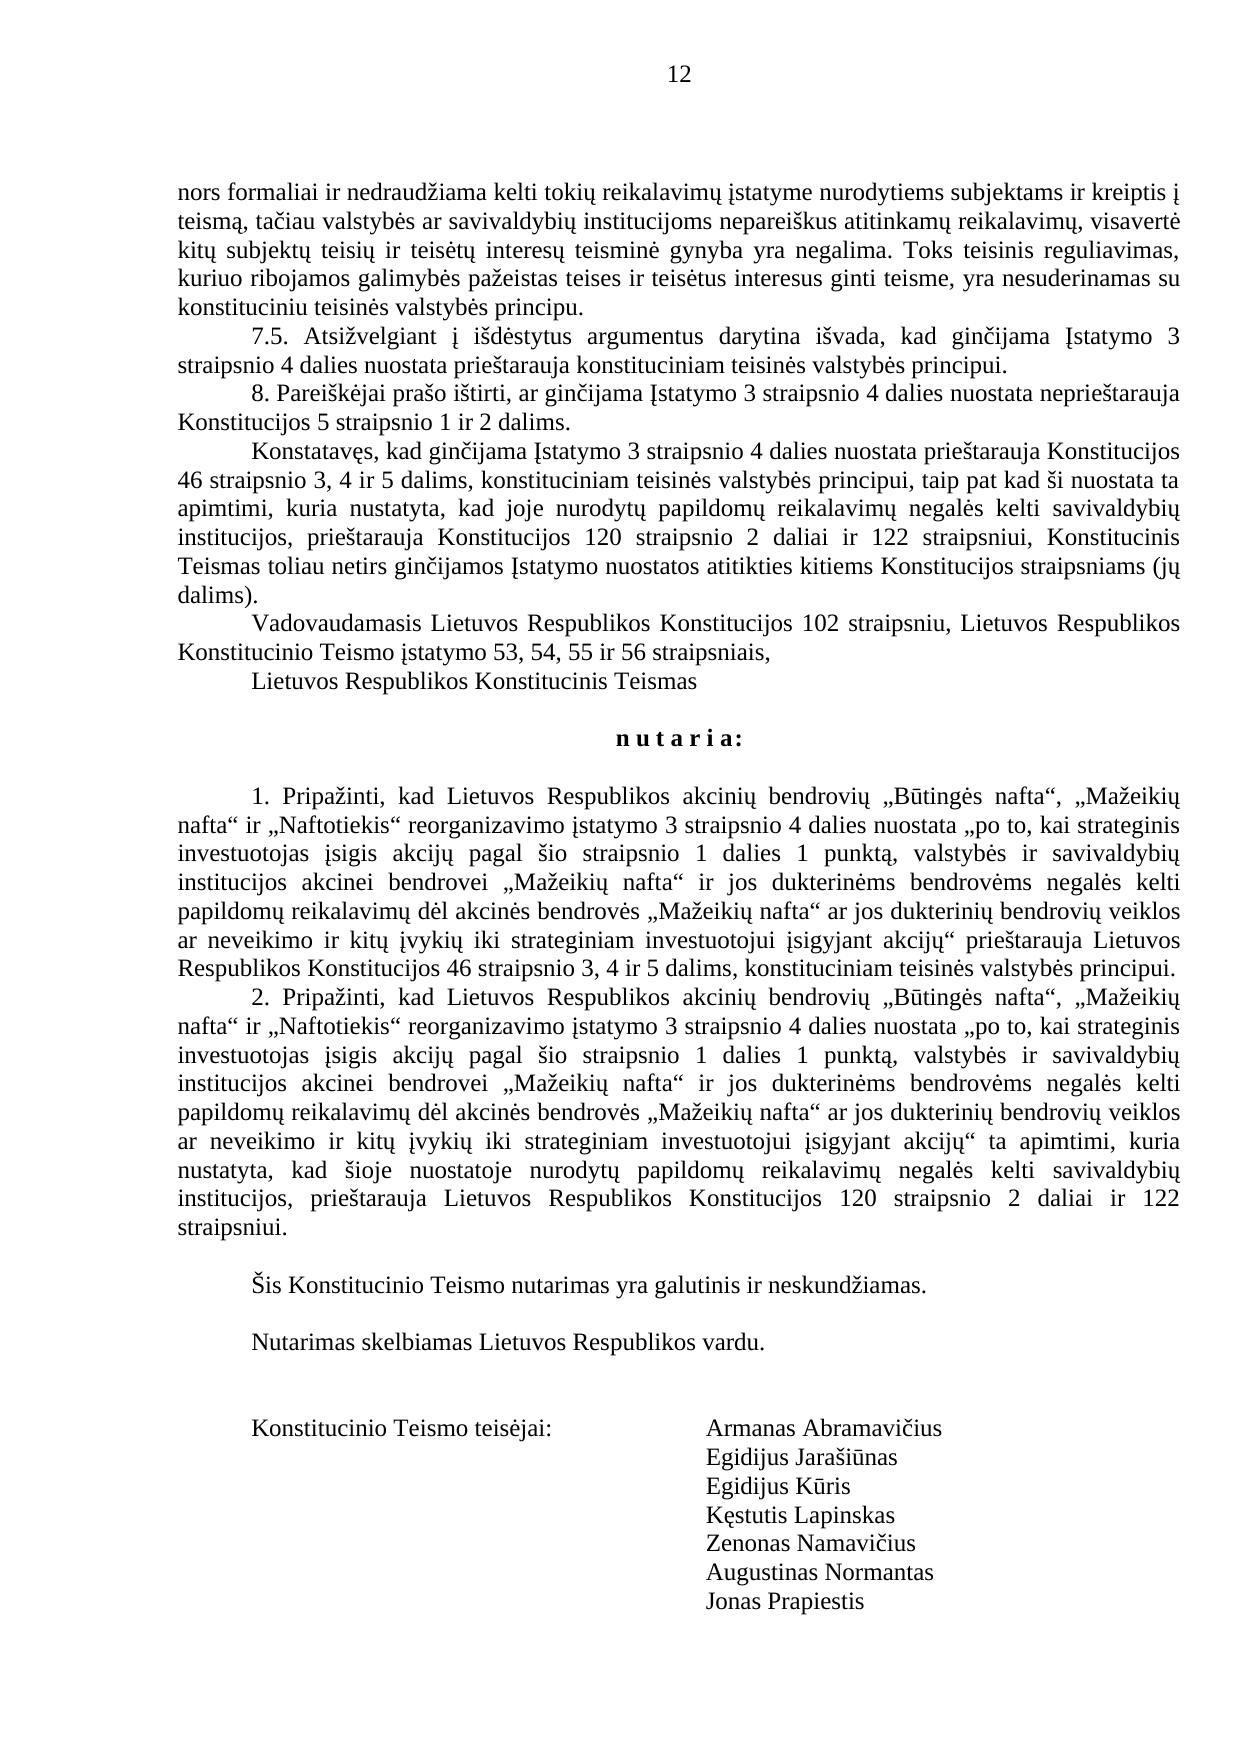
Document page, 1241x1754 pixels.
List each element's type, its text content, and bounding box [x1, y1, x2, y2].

text Egidijus Kūris [177, 1471, 1181, 1500]
text nutaria: [177, 723, 1181, 752]
text nors formaliai ir nedraudžiama kelti tokių reikalavimų įstatyme nurodytiems subjektams ir kreiptis į teismą, tačiau valstybės ar savivaldybių institucijoms nepareiškus atitinkamų reikalavimų, visavertė kitų subjektų teisių ir teisėtų interesų teisminė gynyba yra negalima. Toks teisinis reguliavimas, kuriuo ribojamos galimybės pažeistas teises ir teisėtus interesus ginti teisme, yra nesuderinamas su konstituciniu teisinės valstybės principu. [177, 177, 1181, 321]
text Augustinas Normantas [177, 1557, 1181, 1586]
text Kęstutis Lapinskas [177, 1500, 1181, 1528]
text Jonas Prapiestis [177, 1586, 1181, 1615]
text 1. Pripažinti, kad Lietuvos Respublikos akcinių bendrovių „Būtingės nafta“, „Mažeikių nafta“ ir „Naftotiekis“ reorganizavimo įstatymo 3 straipsnio 4 dalies nuostata „po to, kai strateginis investuotojas įsigis akcijų pagal šio straipsnio 1 dalies 1 punktą, valstybės ir savivaldybių institucijos akcinei bendrovei „Mažeikių nafta“ ir jos dukterinėms bendrovėms negalės kelti papildomų reikalavimų dėl akcinės bendrovės „Mažeikių nafta“ ar jos dukterinių bendrovių veiklos ar neveikimo ir kitų įvykių iki strateginiam investuotojui įsigyjant akcijų“ prieštarauja Lietuvos Respublikos Konstitucijos 46 straipsnio 3, 4 ir 5 dalims, konstituciniam teisinės valstybės principui. [177, 781, 1181, 982]
text Zenonas Namavičius [177, 1528, 1181, 1557]
text Konstatavęs, kad ginčijama Įstatymo 3 straipsnio 4 dalies nuostata prieštarauja Konstitucijos 46 straipsnio 3, 4 ir 5 dalims, konstituciniam teisinės valstybės principui, taip pat kad ši nuostata ta apimtimi, kuria nustatyta, kad joje nurodytų papildomų reikalavimų negalės kelti savivaldybių institucijos, prieštarauja Konstitucijos 120 straipsnio 2 daliai ir 122 straipsniui, Konstitucinis Teismas toliau netirs ginčijamos Įstatymo nuostatos atitikties kitiems Konstitucijos straipsniams (jų dalims). [177, 436, 1181, 608]
text 2. Pripažinti, kad Lietuvos Respublikos akcinių bendrovių „Būtingės nafta“, „Mažeikių nafta“ ir „Naftotiekis“ reorganizavimo įstatymo 3 straipsnio 4 dalies nuostata „po to, kai strateginis investuotojas įsigis akcijų pagal šio straipsnio 1 dalies 1 punktą, valstybės ir savivaldybių institucijos akcinei bendrovei „Mažeikių nafta“ ir jos dukterinėms bendrovėms negalės kelti papildomų reikalavimų dėl akcinės bendrovės „Mažeikių nafta“ ar jos dukterinių bendrovių veiklos ar neveikimo ir kitų įvykių iki strateginiam investuotojui įsigyjant akcijų“ ta apimtimi, kuria nustatyta, kad šioje nuostatoje nurodytų papildomų reikalavimų negalės kelti savivaldybių institucijos, prieštarauja Lietuvos Respublikos Konstitucijos 120 straipsnio 2 daliai ir 122 straipsniui. [177, 982, 1181, 1241]
text Nutarimas skelbiamas Lietuvos Respublikos vardu. [177, 1327, 1181, 1356]
text Lietuvos Respublikos Konstitucinis Teismas [177, 666, 1181, 695]
text Vadovaudamasis Lietuvos Respublikos Konstitucijos 102 straipsniu, Lietuvos Respublikos Konstitucinio Teismo įstatymo 53, 54, 55 ir 56 straipsniais, [177, 608, 1181, 666]
text 7.5. Atsižvelgiant į išdėstytus argumentus darytina išvada, kad ginčijama Įstatymo 3 straipsnio 4 dalies nuostata prieštarauja konstituciniam teisinės valstybės principui. [177, 321, 1181, 378]
text Konstitucinio Teismo teisėjai: Armanas Abramavičius [177, 1413, 1181, 1442]
text Egidijus Jarašiūnas [177, 1442, 1181, 1471]
text 8. Pareiškėjai prašo ištirti, ar ginčijama Įstatymo 3 straipsnio 4 dalies nuostata neprieštarauja Konstitucijos 5 straipsnio 1 ir 2 dalims. [177, 378, 1181, 436]
text Šis Konstitucinio Teismo nutarimas yra galutinis ir neskundžiamas. [177, 1270, 1181, 1298]
